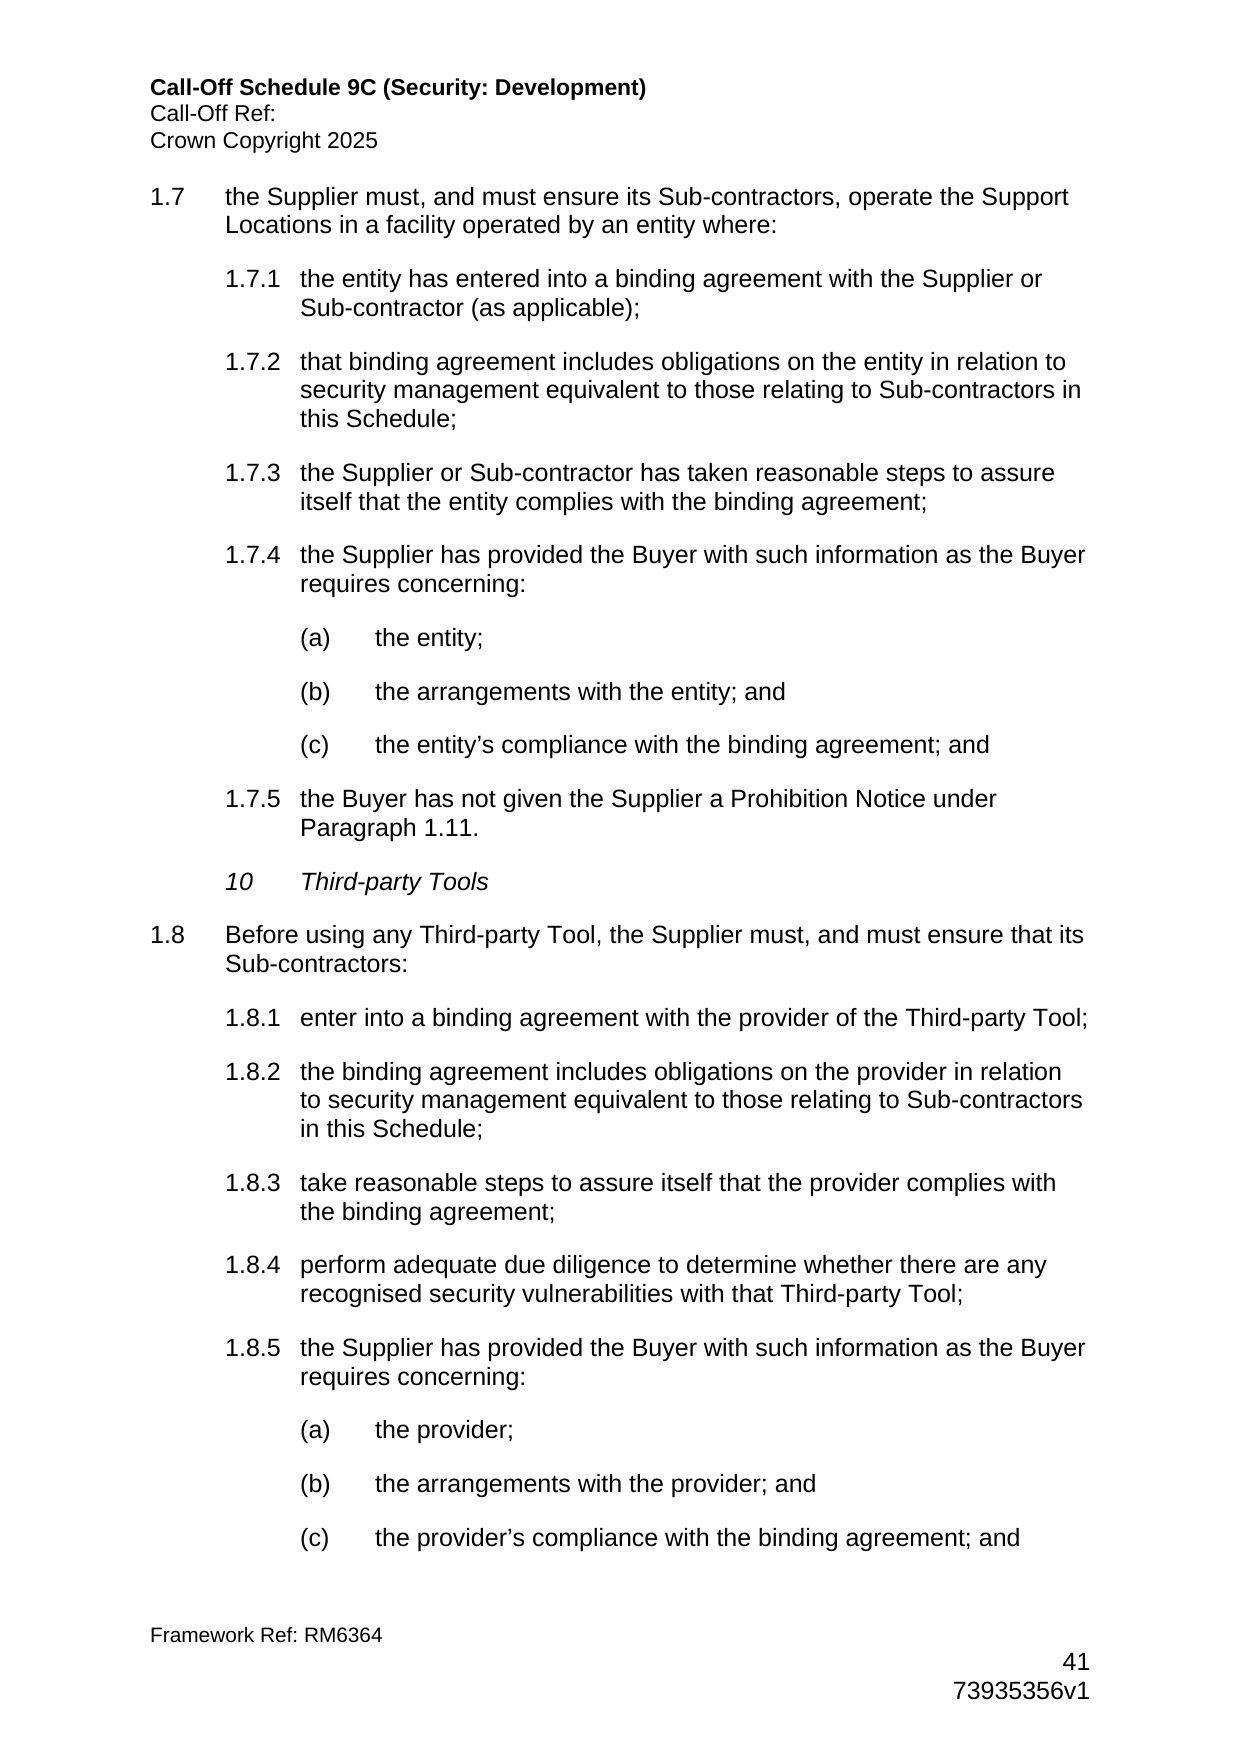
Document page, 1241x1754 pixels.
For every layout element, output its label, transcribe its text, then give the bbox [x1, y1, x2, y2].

list the Supplier has provided the Buyer with such information as the Buyer requires concerning: [225, 540, 1090, 598]
list Before using any Third-party Tool, the Supplier must, and must ensure that its Sub-contractors: [150, 920, 1090, 978]
list the arrangements with the provider; and [300, 1469, 1090, 1498]
list enter into a binding agreement with the provider of the Third-party Tool; [225, 1003, 1090, 1032]
list the Buyer has not given the Supplier a Prohibition Notice under Paragraph 1.11. [225, 784, 1090, 842]
list take reasonable steps to assure itself that the provider complies with the binding agreement; [225, 1168, 1090, 1225]
list the provider; [300, 1415, 1090, 1444]
list that binding agreement includes obligations on the entity in relation to security management equivalent to those relating to Sub-contractors in this Schedule; [225, 347, 1090, 433]
list the entity has entered into a binding agreement with the Supplier or Sub-contractor (as applicable); [225, 264, 1090, 322]
list the Supplier or Sub-contractor has taken reasonable steps to assure itself that the entity complies with the binding agreement; [225, 458, 1090, 515]
list perform adequate due diligence to determine whether there are any recognised security vulnerabilities with that Third-party Tool; [225, 1250, 1090, 1308]
list the provider’s compliance with the binding agreement; and [300, 1523, 1090, 1552]
list the Supplier must, and must ensure its Sub-contractors, operate the Support Locations in a facility operated by an entity where: [150, 182, 1090, 239]
list Third-party Tools [225, 867, 1090, 895]
list the entity; [300, 623, 1090, 652]
list the arrangements with the entity; and [300, 677, 1090, 705]
list the Supplier has provided the Buyer with such information as the Buyer requires concerning: [225, 1333, 1090, 1390]
list the binding agreement includes obligations on the provider in relation to security management equivalent to those relating to Sub-contractors in this Schedule; [225, 1057, 1090, 1143]
list the entity’s compliance with the binding agreement; and [300, 730, 1090, 759]
